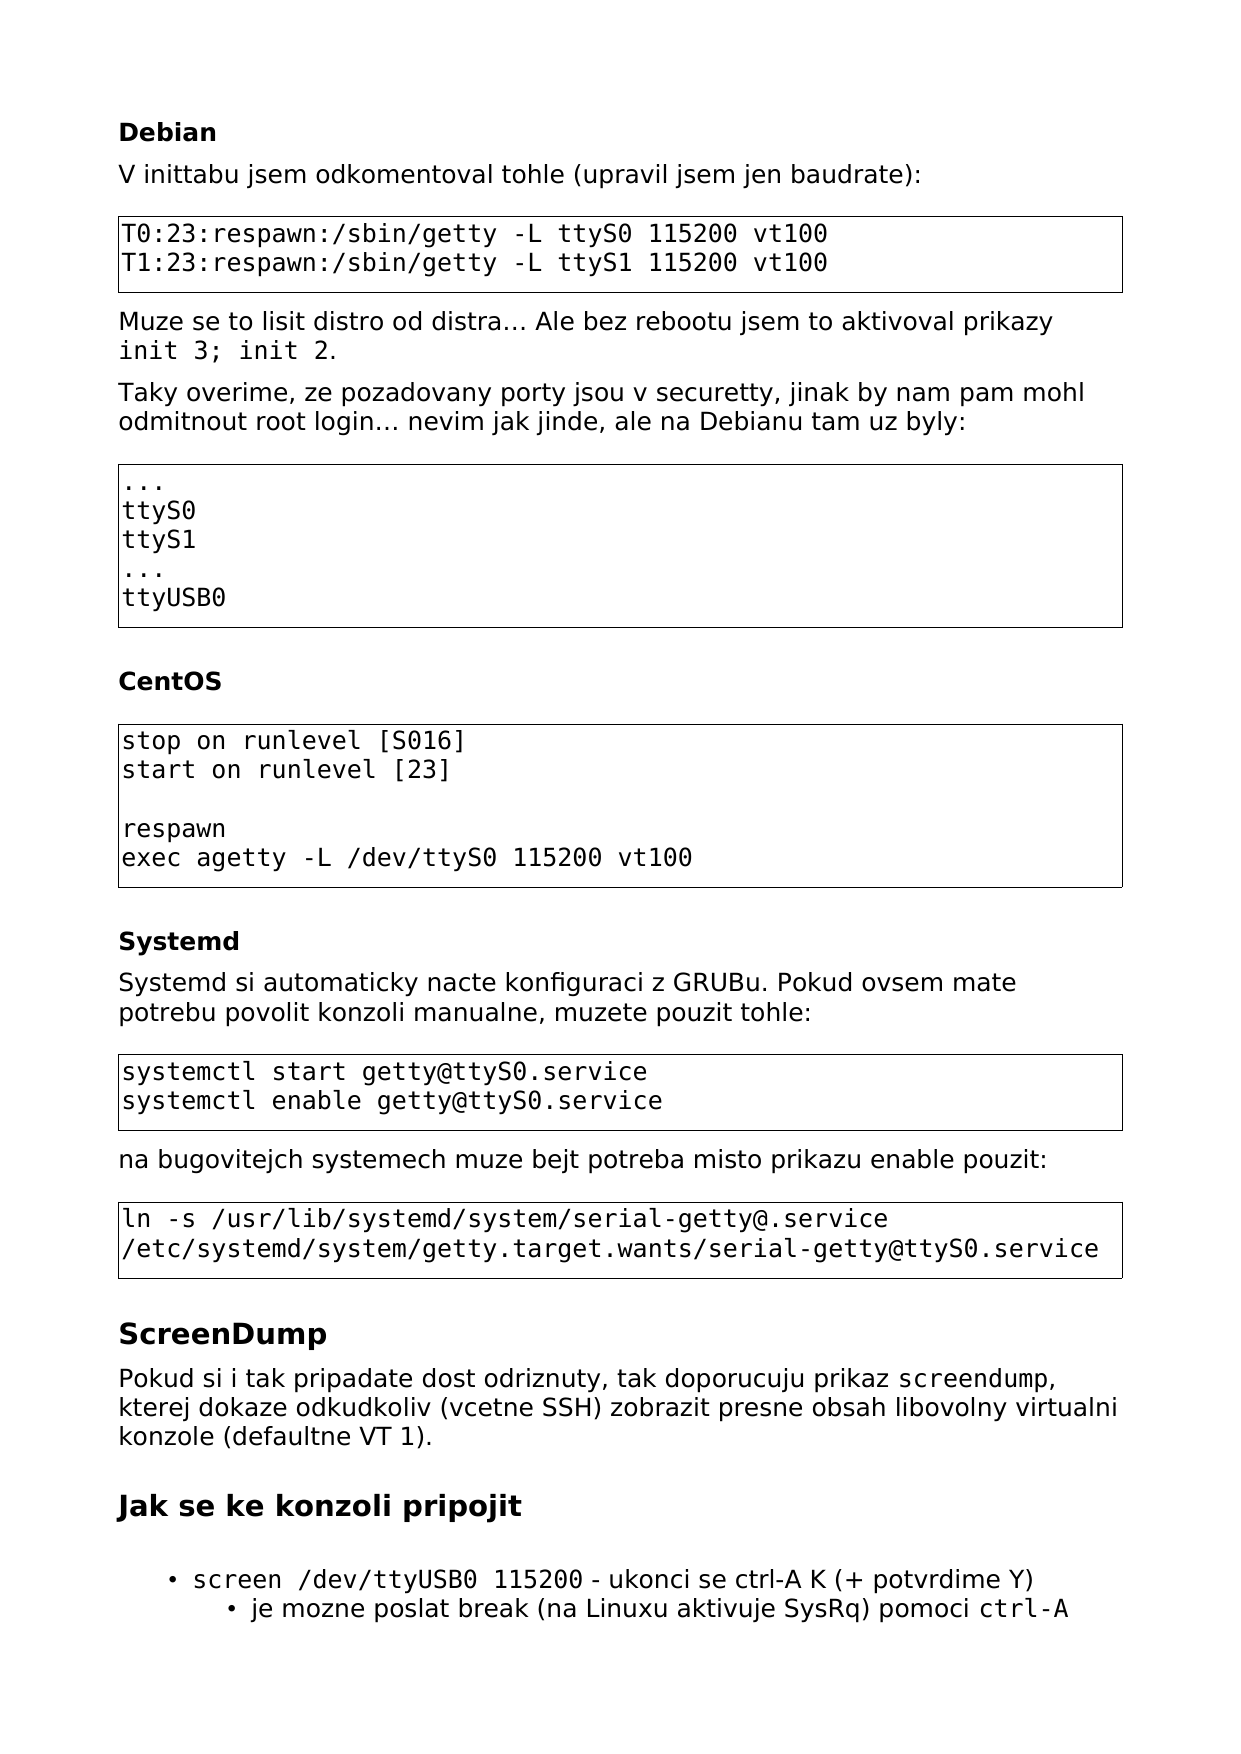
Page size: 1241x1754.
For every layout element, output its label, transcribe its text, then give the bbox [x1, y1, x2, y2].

text na bugovitejch systemech muze bejt potreba misto prikazu enable pouzit: [118, 1145, 1122, 1174]
subtitle Systemd [118, 927, 1122, 956]
table_header systemctl start getty@ttyS0.service systemctl enable getty@ttyS0.service [119, 1055, 1122, 1130]
list screen /dev/ttyUSB0 115200 - ukonci se ctrl-A K (+ potvrdime Y) [177, 1565, 1122, 1594]
table_header T0:23:respawn:/sbin/getty -L ttyS0 115200 vt100 T1:23:respawn:/sbin/getty -L ttyS1 115200 vt100 [119, 217, 1122, 292]
text Muze se to lisit distro od distra… Ale bez rebootu jsem to aktivoval prikazy init 3; init 2. [118, 307, 1122, 366]
text Systemd si automaticky nacte konfiguraci z GRUBu. Pokud ovsem mate potrebu povolit konzoli manualne, muzete pouzit tohle: [118, 969, 1122, 1027]
table_header stop on runlevel [S016] start on runlevel [23] respawn exec agetty -L /dev/ttyS0 115200 vt100 [119, 725, 1122, 887]
subtitle Jak se ke konzoli pripojit [118, 1489, 1122, 1523]
table_header ln -s /usr/lib/systemd/system/serial-getty@.service /etc/systemd/system/getty.target.wants/serial-getty@ttyS0.service [119, 1203, 1122, 1278]
subtitle CentOS [118, 667, 1122, 696]
subtitle Debian [118, 118, 1122, 147]
text Pokud si i tak pripadate dost odriznuty, tak doporucuju prikaz screendump, kterej dokaze odkudkoliv (vcetne SSH) zobrazit presne obsah libovolny virtualni konzole (defaultne VT 1). [118, 1364, 1122, 1452]
list je mozne poslat break (na Linuxu aktivuje SysRq) pomoci ctrl-A [236, 1594, 1122, 1623]
subtitle ScreenDump [118, 1318, 1122, 1352]
table_header ... ttyS0 ttyS1 ... ttyUSB0 [119, 465, 1122, 627]
text V inittabu jsem odkomentoval tohle (upravil jsem jen baudrate): [118, 160, 1122, 189]
text Taky overime, ze pozadovany porty jsou v securetty, jinak by nam pam mohl odmitnout root login… nevim jak jinde, ale na Debianu tam uz byly: [118, 378, 1122, 436]
